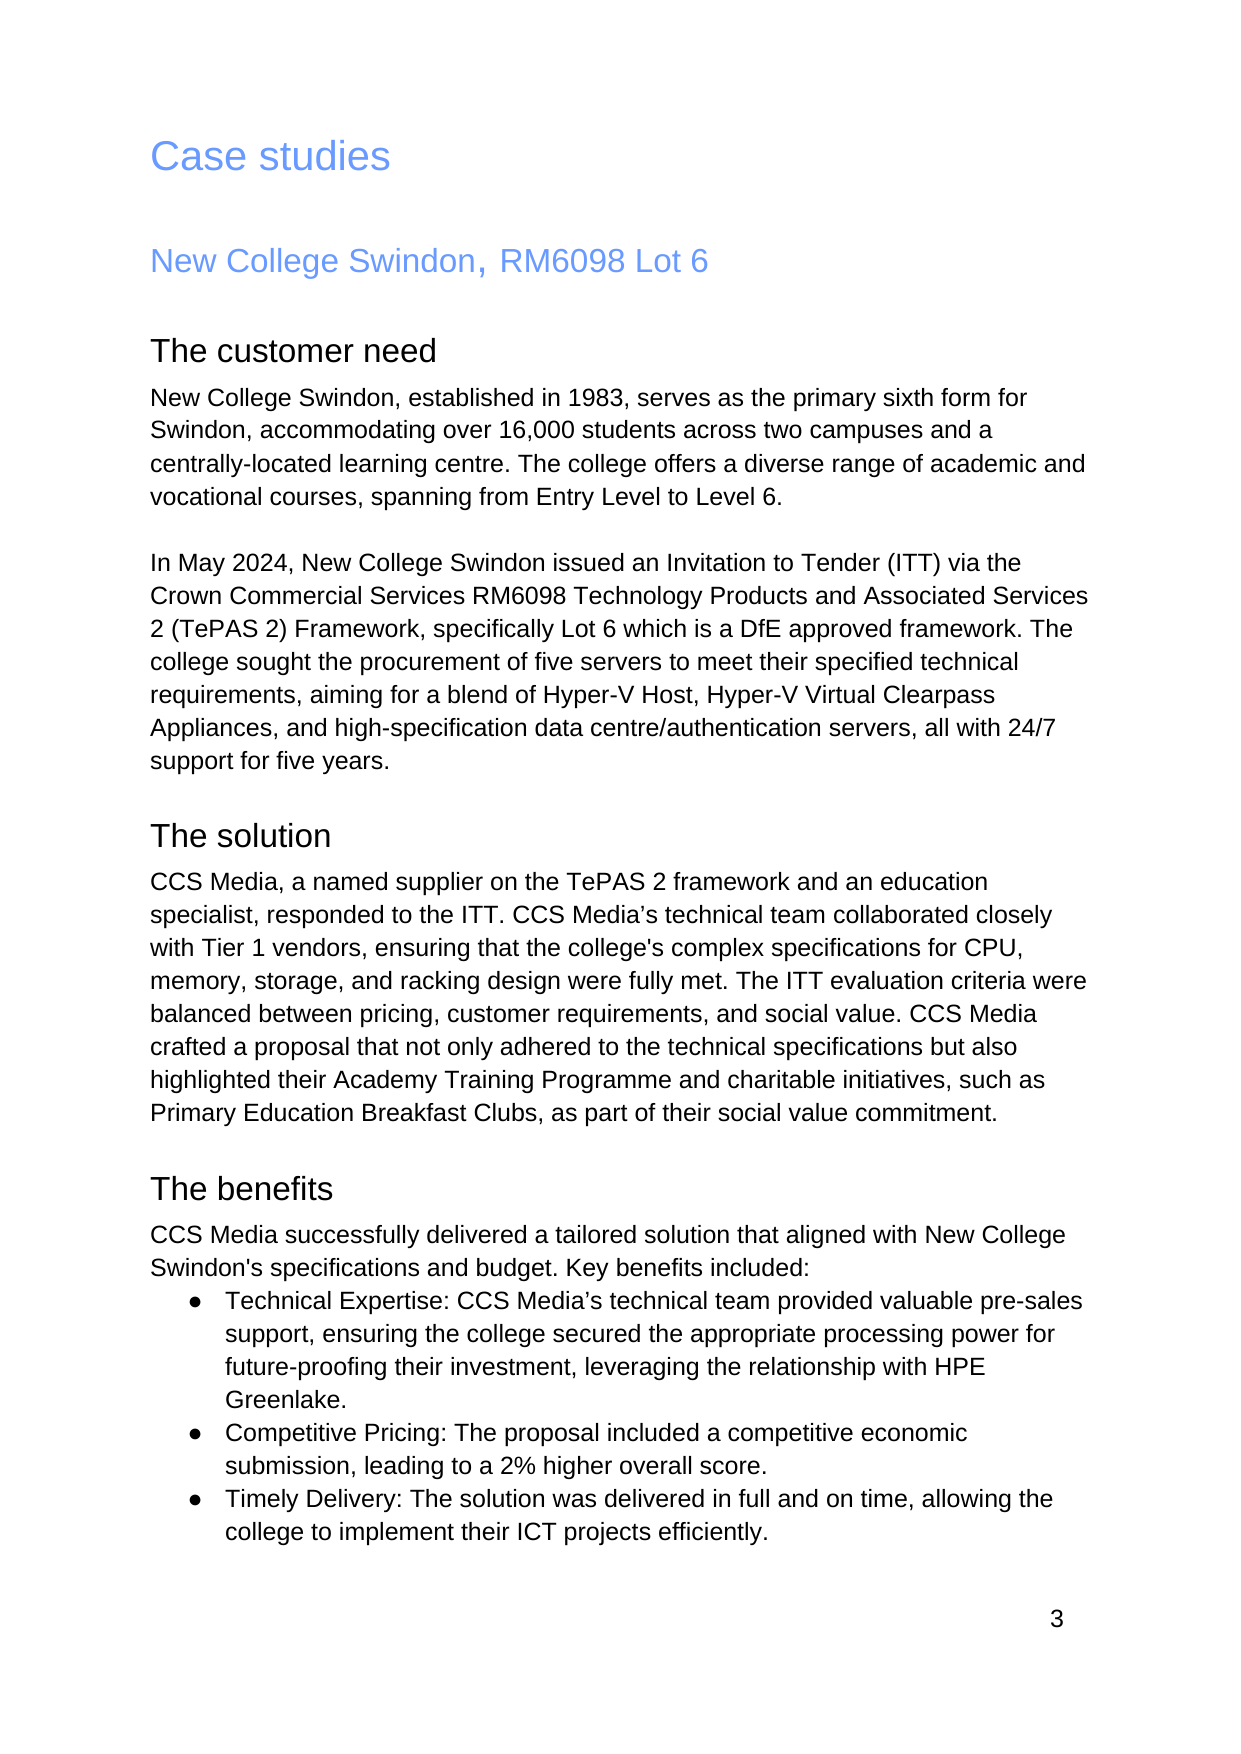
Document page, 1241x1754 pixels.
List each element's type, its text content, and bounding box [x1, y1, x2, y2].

subtitle The customer need [150, 332, 1090, 370]
subtitle The benefits [150, 1169, 1090, 1207]
list Competitive Pricing: The proposal included a competitive economic submission, leading to a 2% higher overall score. [187, 1418, 1090, 1480]
text In May 2024, New College Swindon issued an Invitation to Tender (ITT) via the Crown Commercial Services RM6098 Technology Products and Associated Services 2 (TePAS 2) Framework, specifically Lot 6 which is a DfE approved framework. The college sought the procurement of five servers to meet their specified technical requirements, aiming for a blend of Hyper-V Host, Hyper-V Virtual Clearpass Appliances, and high-specification data centre/authentication servers, all with 24/7 support for five years. [150, 548, 1090, 774]
subtitle New College Swindon, RM6098 Lot 6 [150, 234, 1090, 282]
text New College Swindon, established in 1983, serves as the primary sixth form for Swindon, accommodating over 16,000 students across two campuses and a centrally-located learning centre. The college offers a diverse range of academic and vocational courses, spanning from Entry Level to Level 6. [150, 382, 1090, 510]
list Technical Expertise: CCS Media’s technical team provided valuable pre-sales support, ensuring the college secured the appropriate processing power for future-proofing their investment, leveraging the relationship with HPE Greenlake. [187, 1286, 1090, 1414]
subtitle The solution [150, 816, 1090, 855]
subtitle Case studies [150, 132, 1090, 179]
list Timely Delivery: The solution was delivered in full and on time, allowing the college to implement their ICT projects efficiently. [187, 1484, 1090, 1546]
text CCS Media successfully delivered a tailored solution that aligned with New College Swindon's specifications and budget. Key benefits included: [150, 1220, 1090, 1282]
text CCS Media, a named supplier on the TePAS 2 framework and an education specialist, responded to the ITT. CCS Media’s technical team collaborated closely with Tier 1 vendors, ensuring that the college's complex specifications for CPU, memory, storage, and racking design were fully met. The ITT evaluation criteria were balanced between pricing, customer requirements, and social value. CCS Media crafted a proposal that not only adhered to the technical specifications but also highlighted their Academy Training Programme and charitable initiatives, such as Primary Education Breakfast Clubs, as part of their social value commitment. [150, 867, 1090, 1127]
